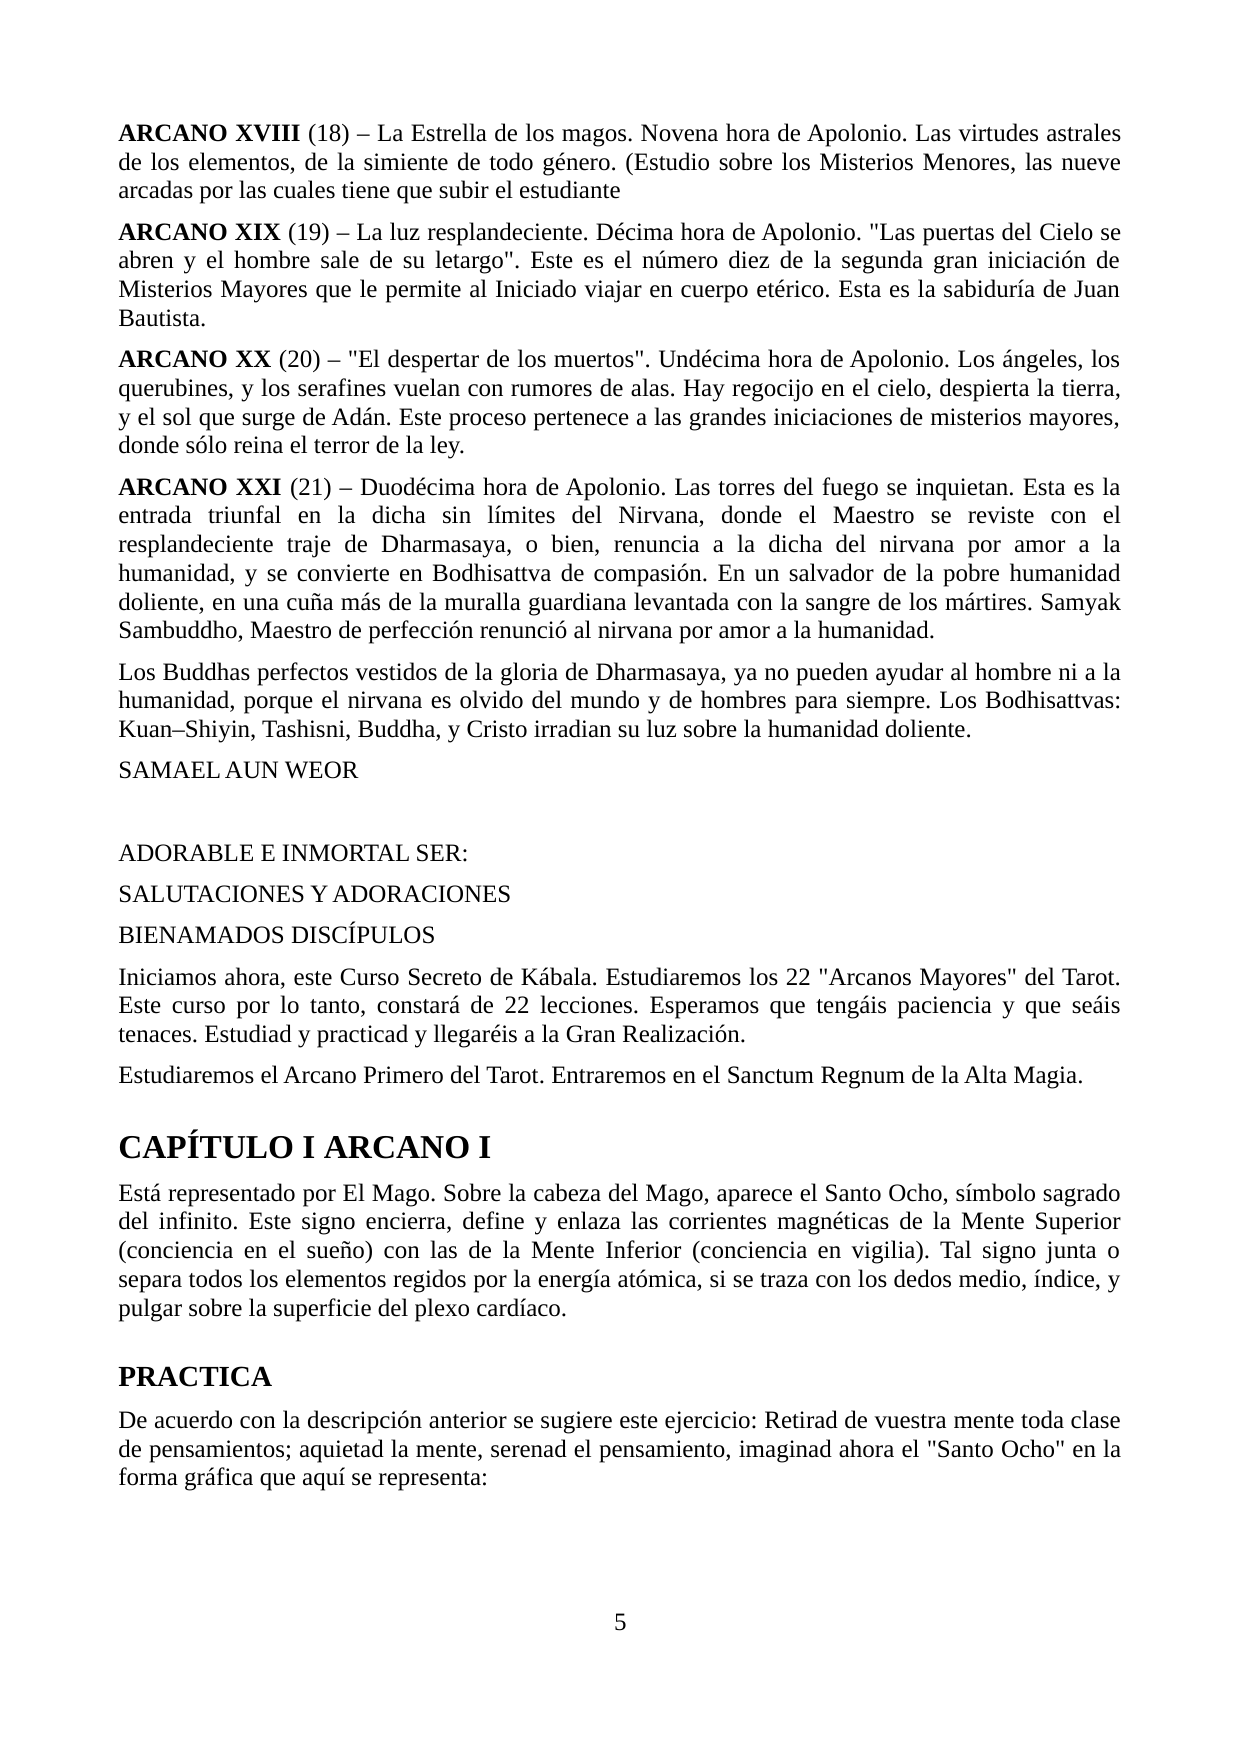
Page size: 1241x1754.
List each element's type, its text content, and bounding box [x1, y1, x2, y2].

text De acuerdo con la descripción anterior se sugiere este ejercicio: Retirad de vuestra mente toda clase de pensamientos; aquietad la mente, serenad el pensamiento, imaginad ahora el "Santo Ocho" en la forma gráfica que aquí se representa: [118, 1405, 1122, 1491]
subtitle CAPÍTULO I ARCANO I [118, 1127, 1122, 1165]
text Está representado por El Mago. Sobre la cabeza del Mago, aparece el Santo Ocho, símbolo sagrado del infinito. Este signo encierra, define y enlaza las corrientes magnéticas de la Mente Superior (conciencia en el sueño) con las de la Mente Inferior (conciencia en vigilia). Tal signo junta o separa todos los elementos regidos por la energía atómica, si se traza con los dedos medio, índice, y pulgar sobre la superficie del plexo cardíaco. [118, 1178, 1122, 1321]
text ARCANO XX (20) – "El despertar de los muertos". Undécima hora de Apolonio. Los ángeles, los querubines, y los serafines vuelan con rumores de alas. Hay regocijo en el cielo, despierta la tierra, y el sol que surge de Adán. Este proceso pertenece a las grandes iniciaciones de misterios mayores, donde sólo reina el terror de la ley. [118, 344, 1122, 459]
text Los Buddhas perfectos vestidos de la gloria de Dharmasaya, ya no pueden ayudar al hombre ni a la humanidad, porque el nirvana es olvido del mundo y de hombres para siempre. Los Bodhisattvas: Kuan–Shiyin, Tashisni, Buddha, y Cristo irradian su luz sobre la humanidad doliente. [118, 657, 1122, 743]
text ARCANO XIX (19) – La luz resplandeciente. Décima hora de Apolonio. "Las puertas del Cielo se abren y el hombre sale de su letargo". Este es el número diez de la segunda gran iniciación de Misterios Mayores que le permite al Iniciado viajar en cuerpo etérico. Esta es la sabiduría de Juan Bautista. [118, 217, 1122, 332]
text ADORABLE E INMORTAL SER: [118, 838, 1122, 867]
text Iniciamos ahora, este Curso Secreto de Kábala. Estudiaremos los 22 "Arcanos Mayores" del Tarot. Este curso por lo tanto, constará de 22 lecciones. Esperamos que tengáis paciencia y que seáis tenaces. Estudiad y practicad y llegaréis a la Gran Realización. [118, 962, 1122, 1048]
text ARCANO XXI (21) – Duodécima hora de Apolonio. Las torres del fuego se inquietan. Esta es la entrada triunfal en la dicha sin límites del Nirvana, donde el Maestro se reviste con el resplandeciente traje de Dharmasaya, o bien, renuncia a la dicha del nirvana por amor a la humanidad, y se convierte en Bodhisattva de compasión. En un salvador de la pobre humanidad doliente, en una cuña más de la muralla guardiana levantada con la sangre de los mártires. Samyak Sambuddho, Maestro de perfección renunció al nirvana por amor a la humanidad. [118, 472, 1122, 644]
text ARCANO XVIII (18) – La Estrella de los magos. Novena hora de Apolonio. Las virtudes astrales de los elementos, de la simiente de todo género. (Estudio sobre los Misterios Menores, las nueve arcadas por las cuales tiene que subir el estudiante [118, 118, 1122, 204]
text SAMAEL AUN WEOR [118, 756, 1122, 784]
text BIENAMADOS DISCÍPULOS [118, 921, 1122, 949]
subtitle PRACTICA [118, 1359, 1122, 1392]
text SALUTACIONES Y ADORACIONES [118, 879, 1122, 908]
text Estudiaremos el Arcano Primero del Tarot. Entraremos en el Sanctum Regnum de la Alta Magia. [118, 1061, 1122, 1089]
